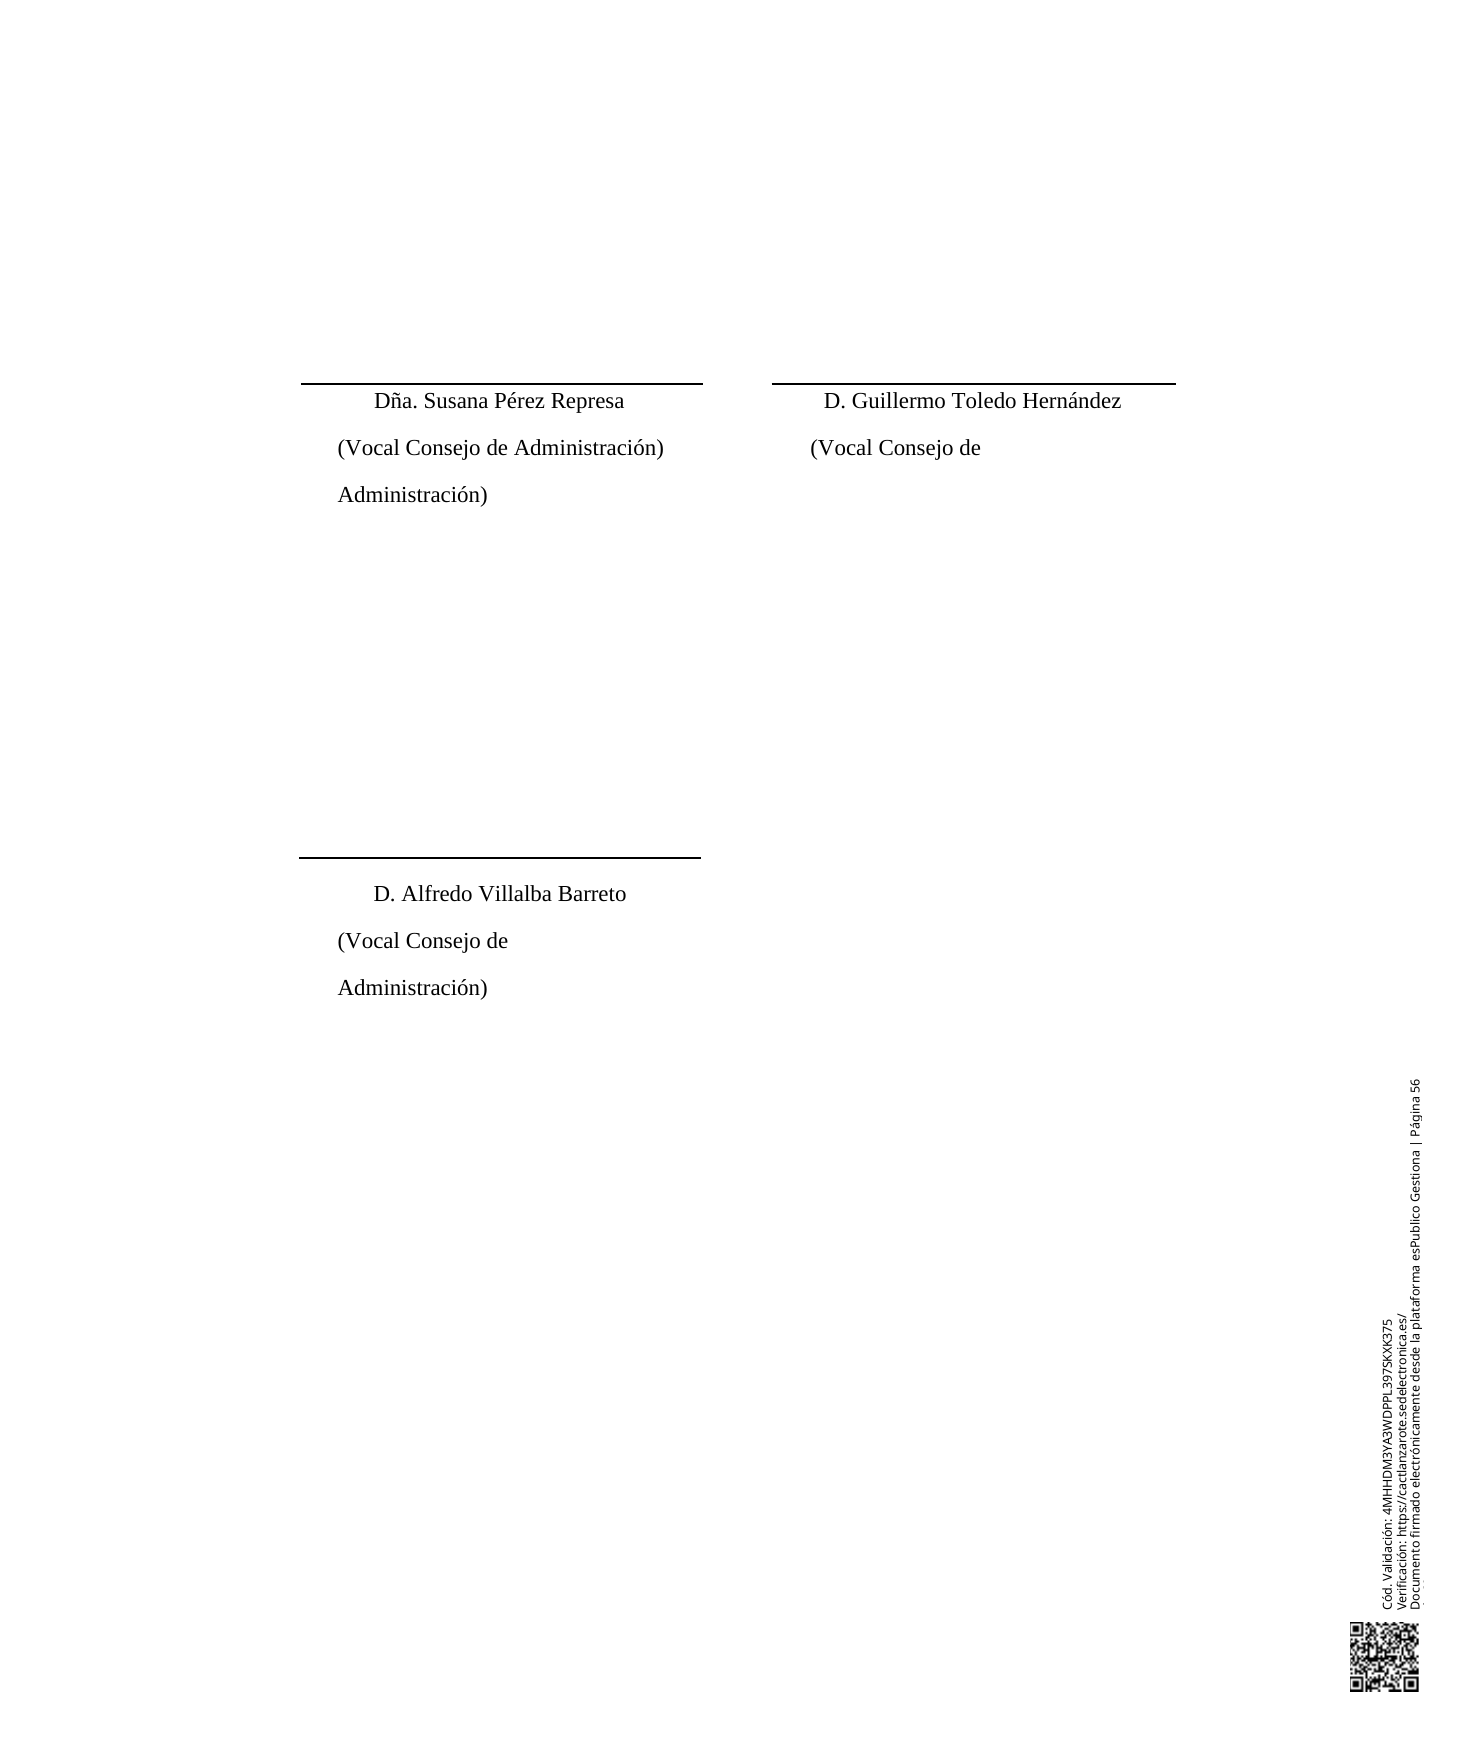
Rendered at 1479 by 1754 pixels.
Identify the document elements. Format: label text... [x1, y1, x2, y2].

text Documento firmado electrónicamente desde la plataforma esPublico Gestiona | Página 56 de 60 [1408, 1077, 1424, 1613]
text Cód. Validación: 4MHHDM3YA3WDPPL397SKXK375 [1380, 1077, 1394, 1613]
text Verificación: https://cactlanzarote.sedelectronica.es/ [1395, 1077, 1408, 1613]
picture [1350, 1622, 1419, 1692]
text D. Alfredo Villalba Barreto (Vocal Consejo de Administración) [337, 856, 662, 1000]
text Dña. Susana Pérez Represa D. Guillermo Toledo Hernández (Vocal Consejo de Administración) (Vocal Consejo de Administración) [337, 387, 1134, 507]
